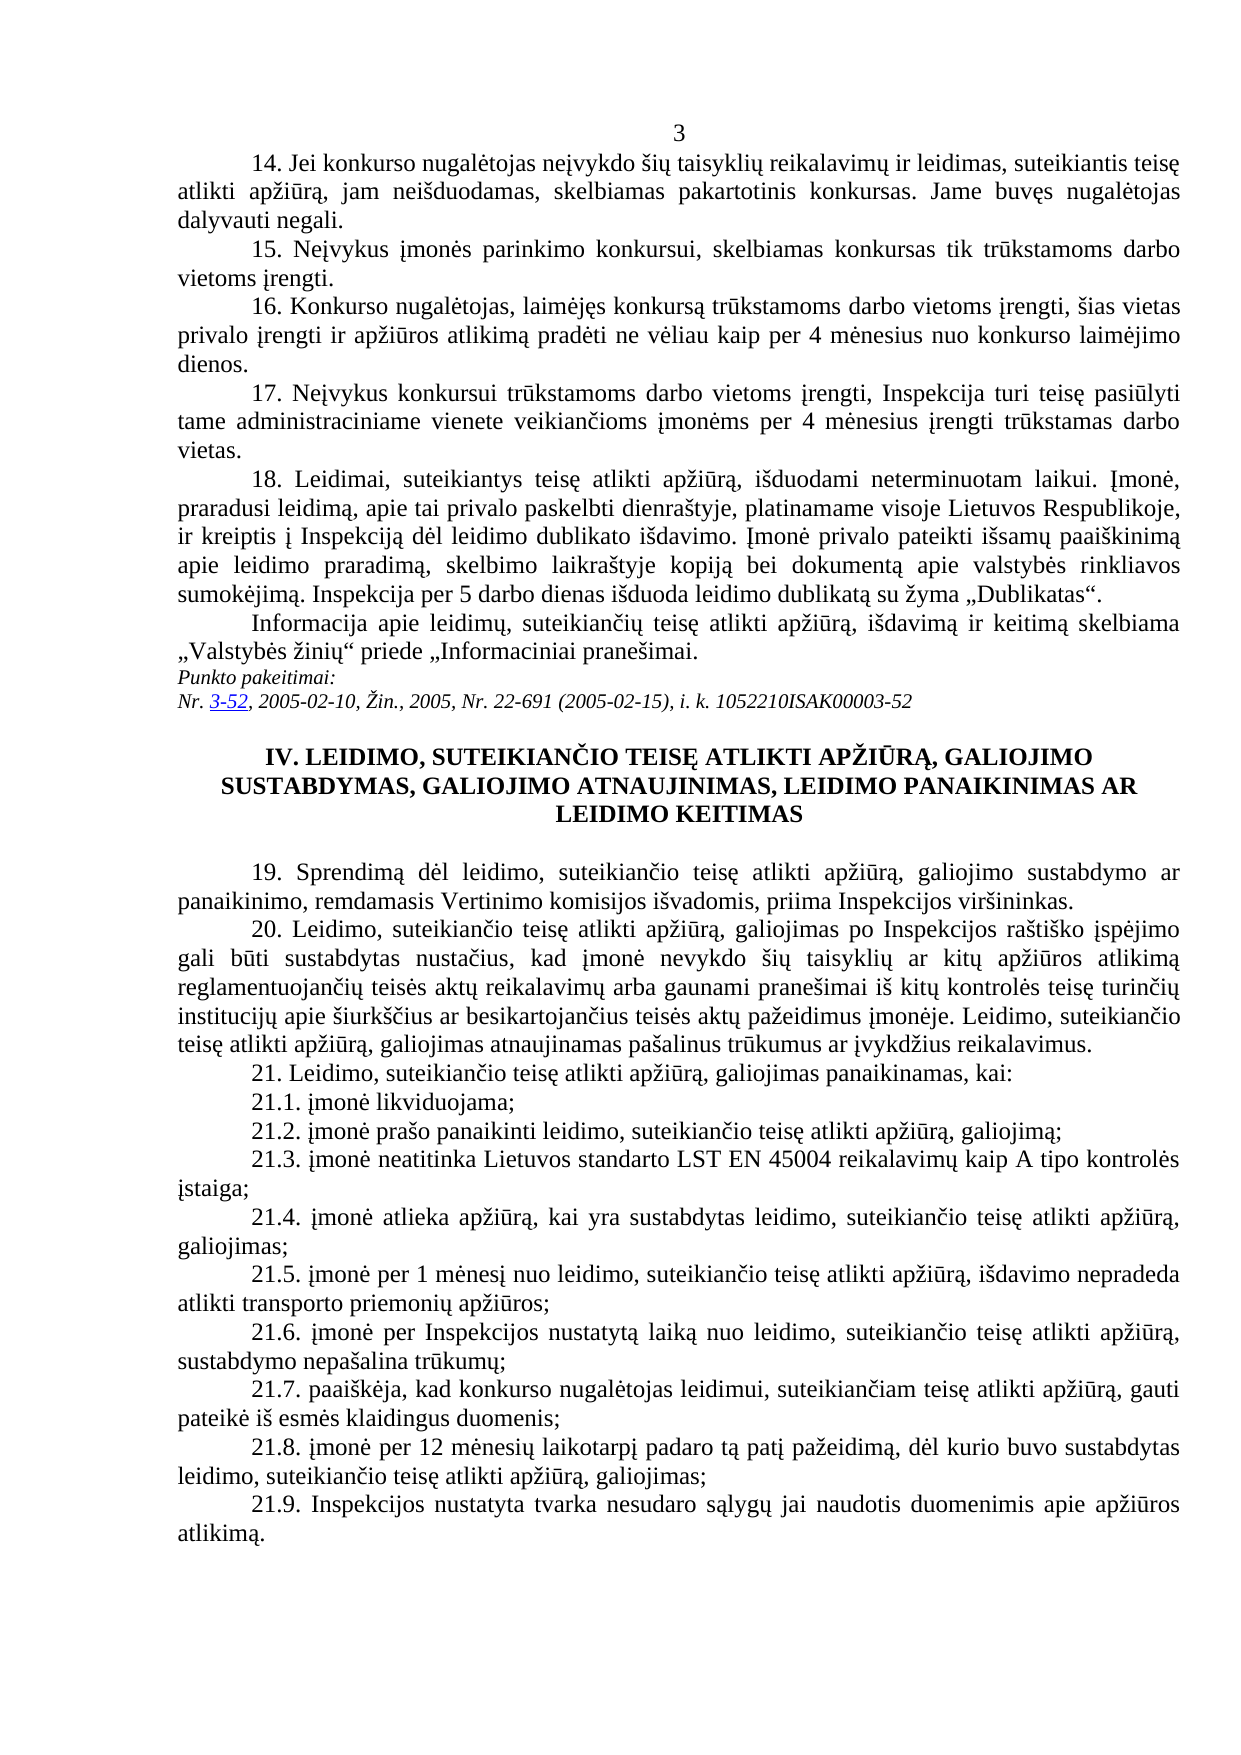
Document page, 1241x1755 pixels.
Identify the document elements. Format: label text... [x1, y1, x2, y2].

text 20. Leidimo, suteikiančio teisę atlikti apžiūrą, galiojimas po Inspekcijos raštiško įspėjimo gali būti sustabdytas nustačius, kad įmonė nevykdo šių taisyklių ar kitų apžiūros atlikimą reglamentuojančių teisės aktų reikalavimų arba gaunami pranešimai iš kitų kontrolės teisę turinčių institucijų apie šiurkščius ar besikartojančius teisės aktų pažeidimus įmonėje. Leidimo, suteikiančio teisę atlikti apžiūrą, galiojimas atnaujinamas pašalinus trūkumus ar įvykdžius reikalavimus. [177, 914, 1181, 1058]
text 21.1. įmonė likviduojama; [177, 1087, 1181, 1116]
text 21.6. įmonė per Inspekcijos nustatytą laiką nuo leidimo, suteikiančio teisę atlikti apžiūrą, sustabdymo nepašalina trūkumų; [177, 1317, 1181, 1374]
text 21.2. įmonė prašo panaikinti leidimo, suteikiančio teisę atlikti apžiūrą, galiojimą; [177, 1116, 1181, 1144]
text 21.8. įmonė per 12 mėnesių laikotarpį padaro tą patį pažeidimą, dėl kurio buvo sustabdytas leidimo, suteikiančio teisę atlikti apžiūrą, galiojimas; [177, 1432, 1181, 1489]
text 21.7. paaiškėja, kad konkurso nugalėtojas leidimui, suteikiančiam teisę atlikti apžiūrą, gauti pateikė iš esmės klaidingus duomenis; [177, 1374, 1181, 1432]
text Informacija apie leidimų, suteikiančių teisę atlikti apžiūrą, išdavimą ir keitimą skelbiama „Valstybės žinių“ priede „Informaciniai pranešimai. [177, 608, 1181, 665]
text 17. Neįvykus konkursui trūkstamoms darbo vietoms įrengti, Inspekcija turi teisę pasiūlyti tame administraciniame vienete veikiančioms įmonėms per 4 mėnesius įrengti trūkstamas darbo vietas. [177, 378, 1181, 464]
text IV. LEIDIMO, SUTEIKIANČIO TEISĘ ATLIKTI APŽIŪRĄ, GALIOJIMO SUSTABDYMAS, GALIOJIMO ATNAUJINIMAS, LEIDIMO PANAIKINIMAS AR LEIDIMO KEITIMAS [177, 742, 1181, 828]
text 15. Neįvykus įmonės parinkimo konkursui, skelbiamas konkursas tik trūkstamoms darbo vietoms įrengti. [177, 234, 1181, 291]
text 19. Sprendimą dėl leidimo, suteikiančio teisę atlikti apžiūrą, galiojimo sustabdymo ar panaikinimo, remdamasis Vertinimo komisijos išvadomis, priima Inspekcijos viršininkas. [177, 857, 1181, 914]
text 18. Leidimai, suteikiantys teisę atlikti apžiūrą, išduodami neterminuotam laikui. Įmonė, praradusi leidimą, apie tai privalo paskelbti dienraštyje, platinamame visoje Lietuvos Respublikoje, ir kreiptis į Inspekciją dėl leidimo dublikato išdavimo. Įmonė privalo pateikti išsamų paaiškinimą apie leidimo praradimą, skelbimo laikraštyje kopiją bei dokumentą apie valstybės rinkliavos sumokėjimą. Inspekcija per 5 darbo dienas išduoda leidimo dublikatą su žyma „Dublikatas“. [177, 464, 1181, 608]
text Nr. 3-52, 2005-02-10, Žin., 2005, Nr. 22-691 (2005-02-15), i. k. 1052210ISAK00003-52 [177, 689, 1181, 713]
text 21.4. įmonė atlieka apžiūrą, kai yra sustabdytas leidimo, suteikiančio teisę atlikti apžiūrą, galiojimas; [177, 1202, 1181, 1259]
text 21.3. įmonė neatitinka Lietuvos standarto LST EN 45004 reikalavimų kaip A tipo kontrolės įstaiga; [177, 1144, 1181, 1202]
text 21.9. Inspekcijos nustatyta tvarka nesudaro sąlygų jai naudotis duomenimis apie apžiūros atlikimą. [177, 1489, 1181, 1547]
text 21.5. įmonė per 1 mėnesį nuo leidimo, suteikiančio teisę atlikti apžiūrą, išdavimo nepradeda atlikti transporto priemonių apžiūros; [177, 1259, 1181, 1317]
text 14. Jei konkurso nugalėtojas neįvykdo šių taisyklių reikalavimų ir leidimas, suteikiantis teisę atlikti apžiūrą, jam neišduodamas, skelbiamas pakartotinis konkursas. Jame buvęs nugalėtojas dalyvauti negali. [177, 148, 1181, 234]
text 16. Konkurso nugalėtojas, laimėjęs konkursą trūkstamoms darbo vietoms įrengti, šias vietas privalo įrengti ir apžiūros atlikimą pradėti ne vėliau kaip per 4 mėnesius nuo konkurso laimėjimo dienos. [177, 291, 1181, 378]
text Punkto pakeitimai: [177, 665, 1181, 689]
text 21. Leidimo, suteikiančio teisę atlikti apžiūrą, galiojimas panaikinamas, kai: [177, 1058, 1181, 1087]
